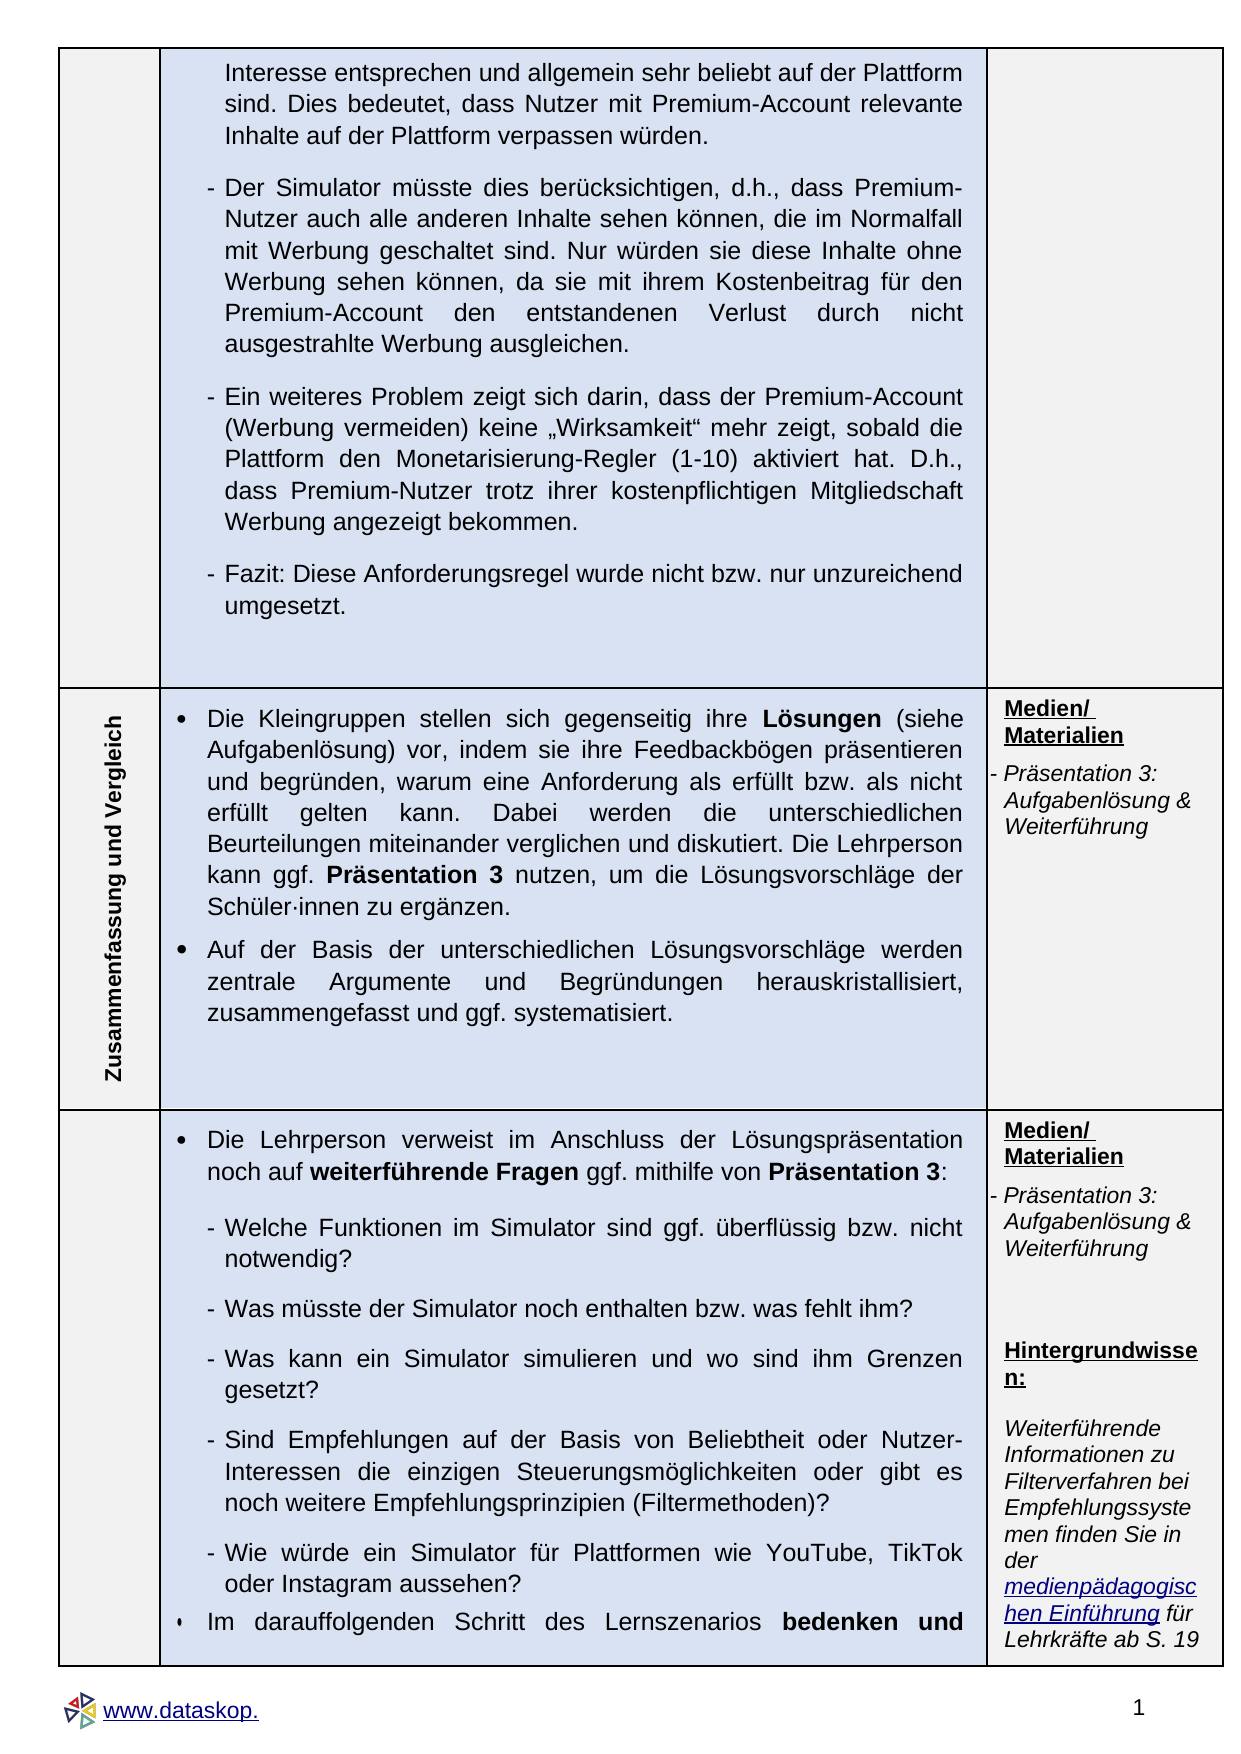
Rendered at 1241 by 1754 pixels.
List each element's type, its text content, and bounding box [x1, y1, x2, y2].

table_cell [60, 49, 159, 687]
table_cell Die Kleingruppen stellen sich gegenseitig ihre Lösungen (siehe Aufgabenlösung) vor, indem sie ihre Feedbackbögen präsentieren und begründen, warum eine Anforderung als erfüllt bzw. als nicht erfüllt gelten kann. Dabei werden die unterschiedlichen Beurteilungen miteinander verglichen und diskutiert. Die Lehrperson kann ggf. Präsentation 3 nutzen, um die Lösungsvorschläge der Schüler∙innen zu ergänzen. Auf der Basis der unterschiedlichen Lösungsvorschläge werden zentrale Argumente und Begründungen herauskristallisiert, zusammengefasst und ggf. systematisiert. [161, 689, 986, 1108]
picture [59, 1687, 103, 1735]
table_cell Interesse entsprechen und allgemein sehr beliebt auf der Plattform sind. Dies bedeutet, dass Nutzer mit Premium-Account relevante Inhalte auf der Plattform verpassen würden. Der Simulator müsste dies berücksichtigen, d.h., dass Premium-Nutzer auch alle anderen Inhalte sehen können, die im Normalfall mit Werbung geschaltet sind. Nur würden sie diese Inhalte ohne Werbung sehen können, da sie mit ihrem Kostenbeitrag für den Premium-Account den entstandenen Verlust durch nicht ausgestrahlte Werbung ausgleichen. Ein weiteres Problem zeigt sich darin, dass der Premium-Account (Werbung vermeiden) keine „Wirksamkeit“ mehr zeigt, sobald die Plattform den Monetarisierung-Regler (1-10) aktiviert hat. D.h., dass Premium-Nutzer trotz ihrer kostenpflichtigen Mitgliedschaft Werbung angezeigt bekommen. Fazit: Diese Anforderungsregel wurde nicht bzw. nur unzureichend umgesetzt. [161, 49, 986, 687]
table_cell Die Lehrperson verweist im Anschluss der Lösungspräsentation noch auf weiterführende Fragen ggf. mithilfe von Präsentation 3: Welche Funktionen im Simulator sind ggf. überflüssig bzw. nicht notwendig? Was müsste der Simulator noch enthalten bzw. was fehlt ihm? Was kann ein Simulator simulieren und wo sind ihm Grenzen gesetzt? Sind Empfehlungen auf der Basis von Beliebtheit oder Nutzer-Interessen die einzigen Steuerungsmöglichkeiten oder gibt es noch weitere Empfehlungsprinzipien (Filtermethoden)? Wie würde ein Simulator für Plattformen wie YouTube, TikTok oder Instagram aussehen? Im darauffolgenden Schritt des Lernszenarios bedenken und [161, 1111, 986, 1665]
table_cell [988, 49, 1222, 687]
table_cell Medien/ Materialien - Präsentation 3: Aufgabenlösung & Weiterführung Hintergrundwissen: Weiterführende Informationen zu Filterverfahren bei Empfehlungssystemen finden Sie in der medienpädagogischen Einführung für Lehrkräfte ab S. 19 [988, 1111, 1222, 1665]
table_cell [60, 1111, 159, 1665]
table_cell Medien/ Materialien - Präsentation 3: Aufgabenlösung & Weiterführung [988, 689, 1222, 1108]
table_cell und Vergleich Zusammenfassung [60, 689, 159, 1108]
